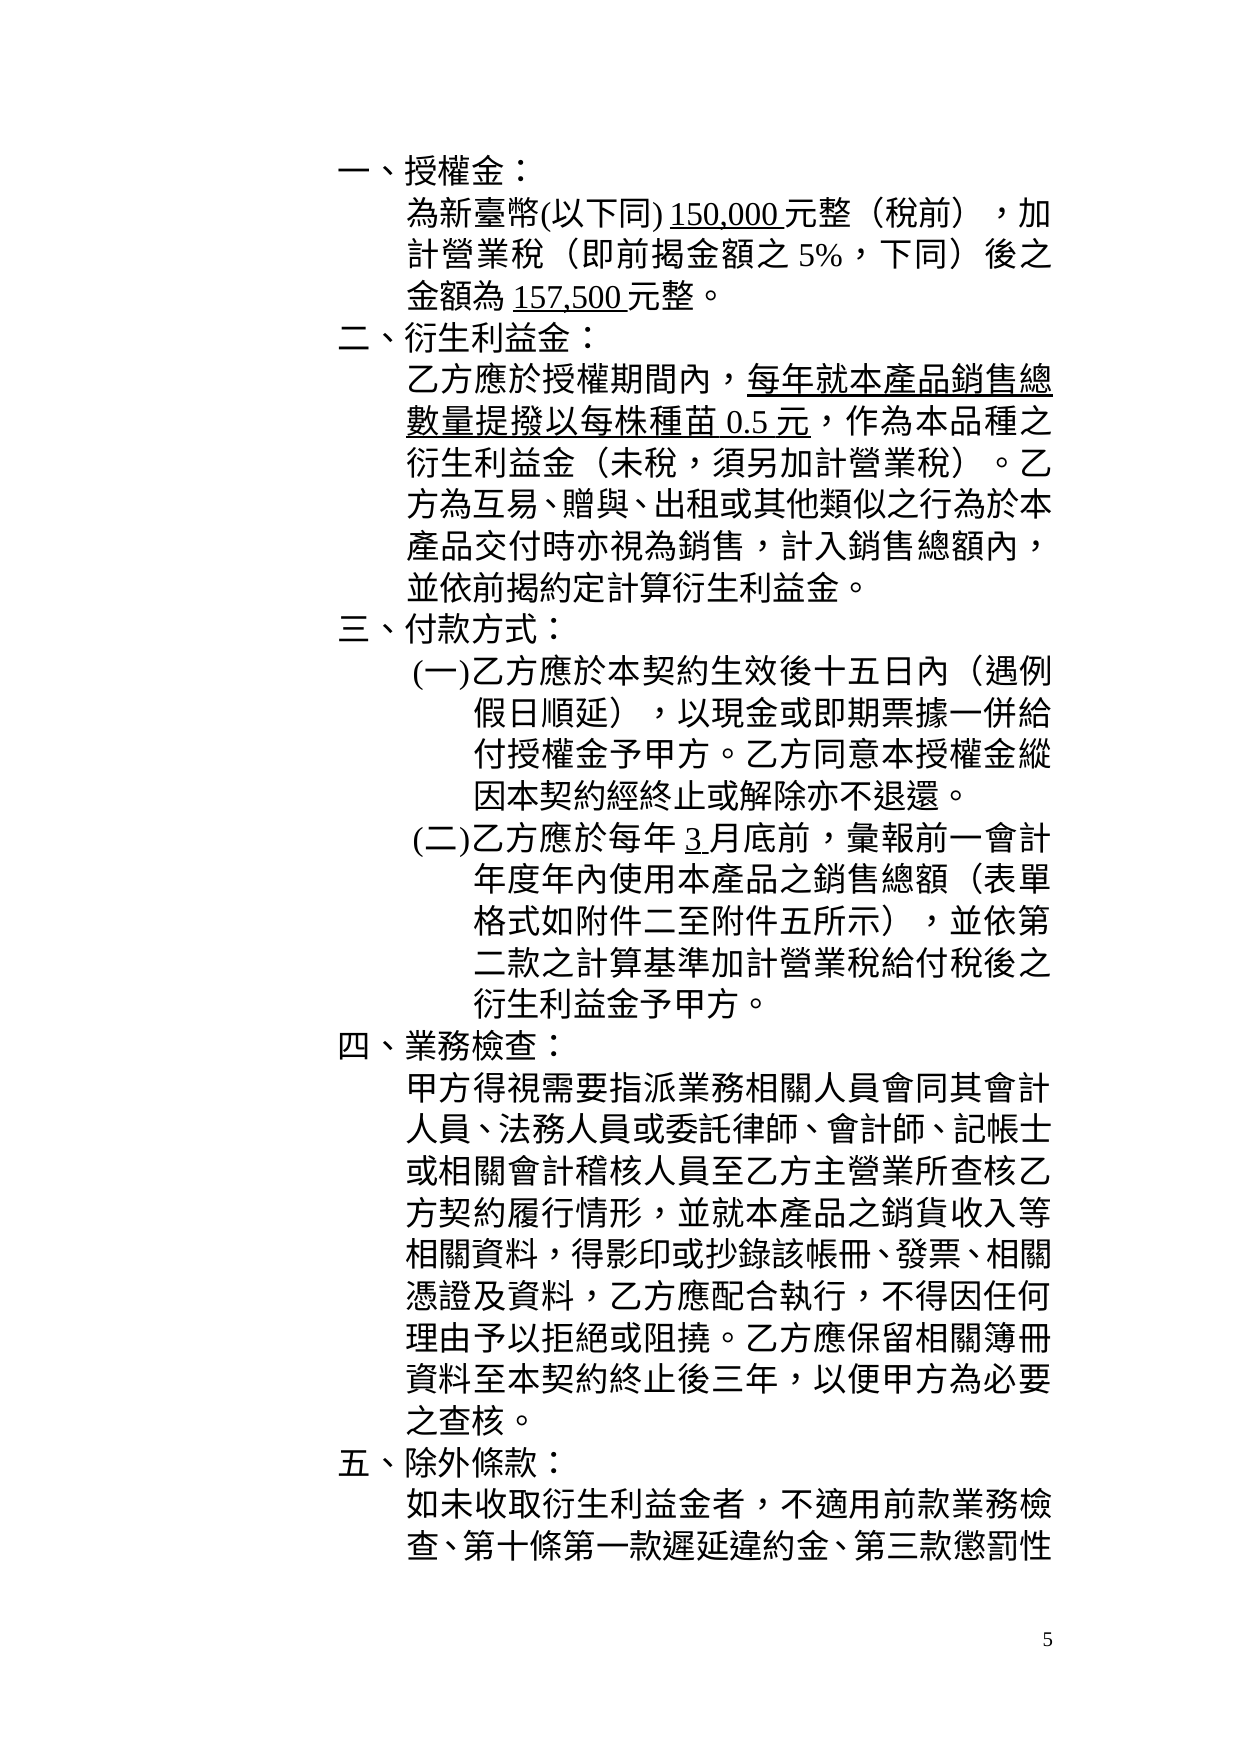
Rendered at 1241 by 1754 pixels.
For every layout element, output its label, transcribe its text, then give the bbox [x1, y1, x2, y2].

text 乙方應於授權期間內，每年就本產品銷售總數量提撥以每株種苗0.5元，作為本品種之衍生利益金（未稅，須另加計營業稅）。乙方為互易、贈與、出租或其他類似之行為於本產品交付時亦視為銷售，計入銷售總額內，並依前揭約定計算衍生利益金。 [406, 358, 1053, 608]
text 如未收取衍生利益金者，不適用前款業務檢查、第十條第一款遲延違約金、第三款懲罰性 [406, 1483, 1053, 1567]
text 三、付款方式： [337, 608, 1053, 650]
text 甲方得視需要指派業務相關人員會同其會計人員、法務人員或委託律師、會計師、記帳士或相關會計稽核人員至乙方主營業所查核乙方契約履行情形，並就本產品之銷貨收入等相關資料，得影印或抄錄該帳冊、發票、相關憑證及資料，乙方應配合執行，不得因任何理由予以拒絕或阻撓。乙方應保留相關簿冊資料至本契約終止後三年，以便甲方為必要之查核。 [405, 1067, 1053, 1442]
text 五、除外條款： [337, 1442, 1053, 1483]
text (一)乙方應於本契約生效後十五日內（遇例假日順延），以現金或即期票據一併給付授權金予甲方。乙方同意本授權金縱因本契約經終止或解除亦不退還。 [412, 650, 1053, 817]
text 二、衍生利益金： [337, 317, 1053, 358]
text 四、業務檢查： [337, 1025, 1053, 1067]
text (二)乙方應於每年3月底前，彙報前一會計年度年內使用本產品之銷售總額（表單格式如附件二至附件五所示），並依第二款之計算基準加計營業稅給付稅後之衍生利益金予甲方。 [412, 817, 1053, 1025]
text 一、授權金： [337, 150, 1053, 192]
text 為新臺幣(以下同) 150,000元整（稅前），加計營業稅（即前揭金額之5%，下同）後之金額為157,500元整。 [406, 192, 1053, 317]
